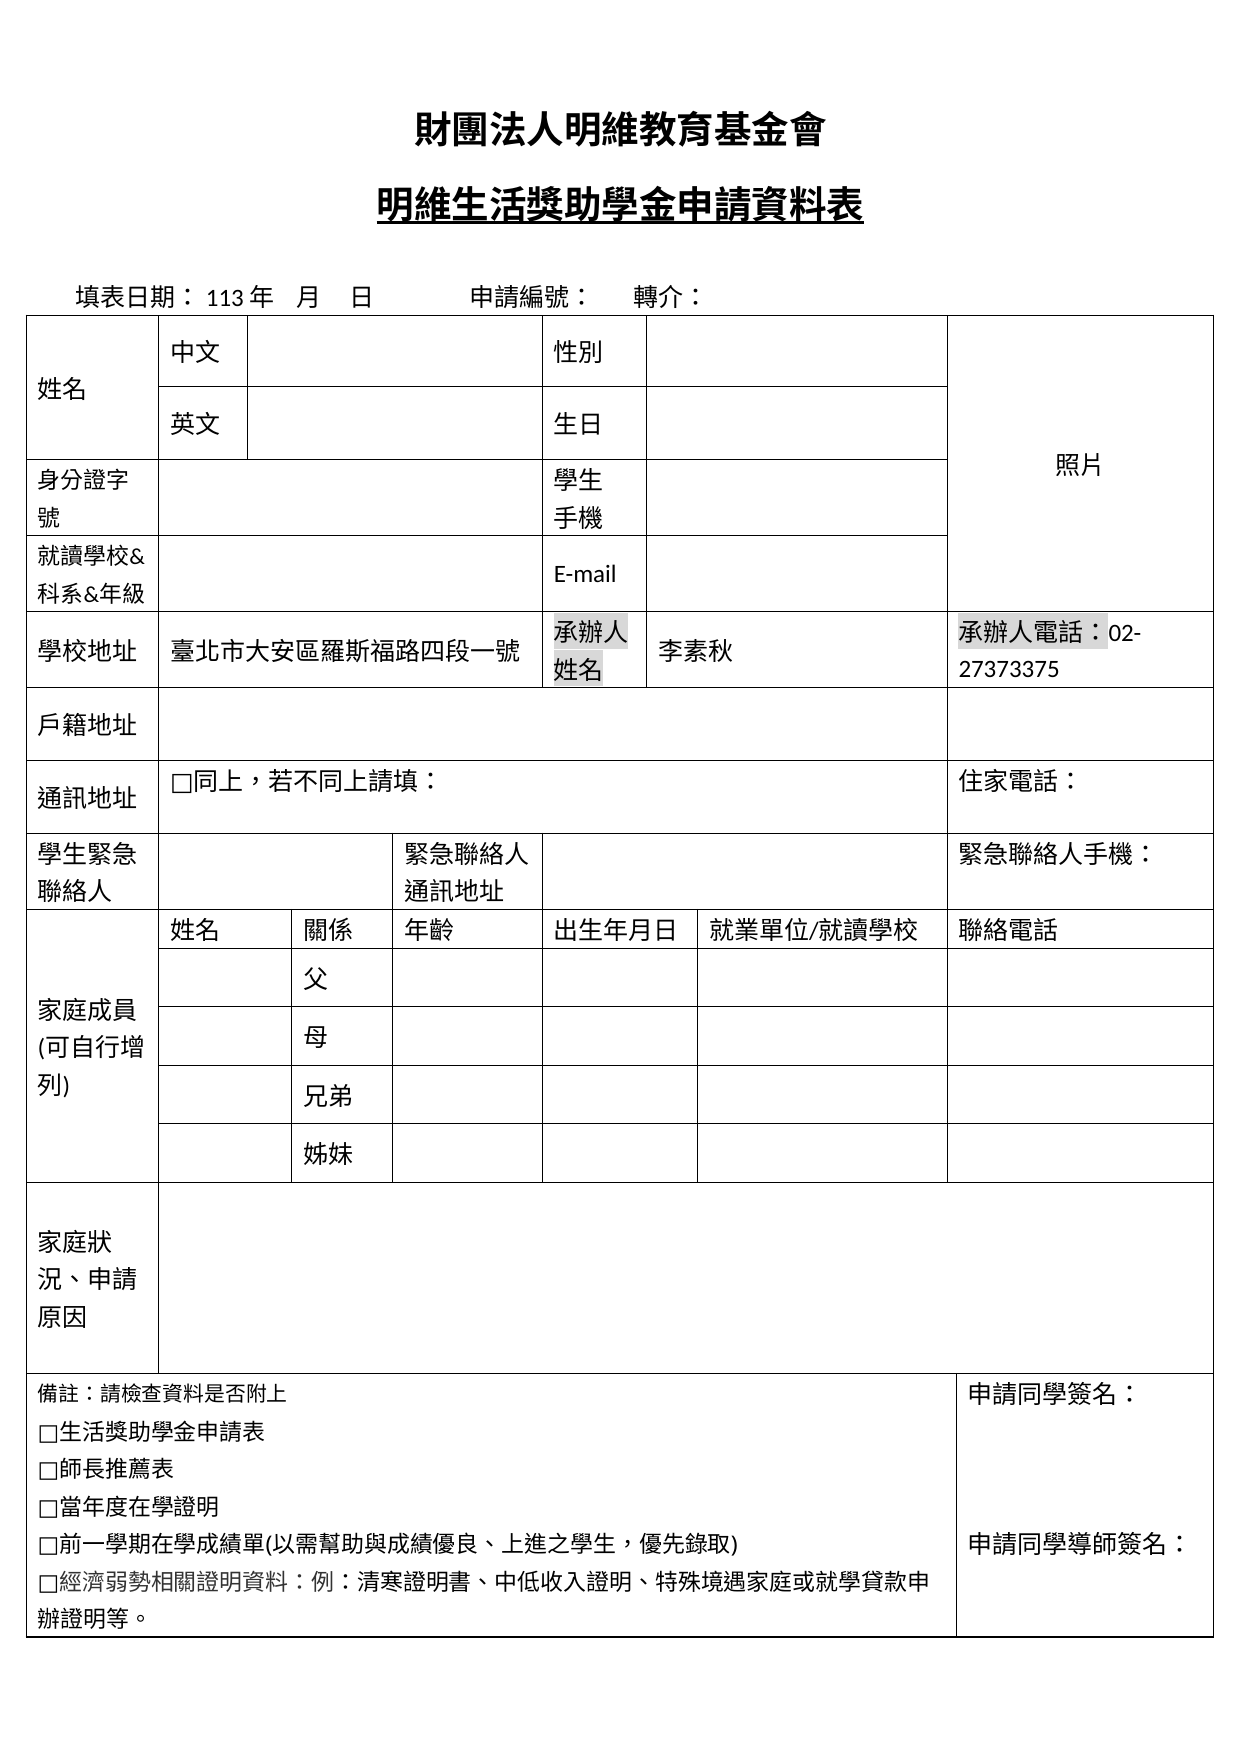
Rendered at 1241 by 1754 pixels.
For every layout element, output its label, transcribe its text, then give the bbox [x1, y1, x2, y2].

table_cell [647, 536, 947, 611]
table_cell [543, 1007, 697, 1065]
table_cell [698, 949, 947, 1006]
table_cell 緊急聯絡人通訊地址 [393, 834, 542, 909]
table_cell E-mail [543, 536, 646, 611]
table_cell 父 [292, 949, 392, 1006]
table_cell 臺北市大安區羅斯福路四段一號 [159, 612, 542, 687]
table_cell 英文 [159, 387, 247, 459]
table_cell [393, 949, 542, 1006]
table_header [248, 316, 542, 386]
table_cell 通訊地址 [27, 761, 158, 833]
table_cell 就讀學校&科系&年級 [27, 536, 158, 611]
table_cell 戶籍地址 [27, 688, 158, 760]
table_cell 備註：請檢查資料是否附上 □生活獎助學金申請表 □師長推薦表 □當年度在學證明 □前一學期在學成績單(以需幫助與成績優良、上進之學生，優先錄取) □經濟弱勢相關證明資料：例：清寒證明書、中低收入證明、特殊境遇家庭或就學貸款申辦證明等。 [27, 1374, 956, 1636]
table_cell 學校地址 [27, 612, 158, 687]
table_cell [698, 1066, 947, 1123]
table_header 中文 [159, 316, 247, 386]
table_cell 家庭狀況、申請原因 [27, 1183, 158, 1373]
table_cell 出生年月日 [543, 910, 697, 948]
table_cell 生日 [543, 387, 646, 459]
table_header 照片 [948, 316, 1213, 611]
table_cell 聯絡電話 [948, 910, 1213, 948]
table_cell [948, 1066, 1213, 1123]
table_cell [393, 1007, 542, 1065]
table_cell [948, 949, 1213, 1006]
table_cell [647, 387, 947, 459]
table_header [647, 316, 947, 386]
table_cell 姓名 [159, 910, 291, 948]
table_cell [159, 1066, 291, 1123]
table_cell 姊妹 [292, 1124, 392, 1182]
table_cell 學生 手機 [543, 460, 646, 535]
table_cell 家庭成員(可自行增列) [27, 910, 158, 1182]
table_cell [159, 536, 542, 611]
table_cell □同上，若不同上請填： [159, 761, 947, 833]
table_cell 就業單位/就讀學校 [698, 910, 947, 948]
table_cell 關係 [292, 910, 392, 948]
table_cell [948, 688, 1213, 760]
table_cell [647, 460, 947, 535]
table_cell [948, 1124, 1213, 1182]
table_cell [159, 1007, 291, 1065]
table_cell 承辦人電話：02-27373375 [948, 612, 1213, 687]
table_cell 緊急聯絡人手機： [948, 834, 1213, 909]
table_cell [159, 1124, 291, 1182]
table_cell [543, 1066, 697, 1123]
table_cell 申請同學簽名： 申請同學導師簽名： [957, 1374, 1213, 1636]
table_cell 李素秋 [647, 612, 947, 687]
table_cell [159, 1183, 1213, 1373]
table_cell 承辦人姓名 [543, 612, 646, 687]
table_cell 母 [292, 1007, 392, 1065]
table_cell [159, 949, 291, 1006]
table_cell [543, 834, 947, 909]
table_cell 兄弟 [292, 1066, 392, 1123]
table_cell 年齡 [393, 910, 542, 948]
text 填表日期： 113 年 月 日 申請編號： 轉介： [75, 277, 1165, 314]
table_cell 身分證字號 [27, 460, 158, 535]
table_cell [159, 460, 542, 535]
table_cell 住家電話： [948, 761, 1213, 833]
table_cell [159, 688, 947, 760]
table_cell [248, 387, 542, 459]
table_cell 學生緊急聯絡人 [27, 834, 158, 909]
table_cell [393, 1066, 542, 1123]
table_cell [543, 1124, 697, 1182]
text 明維生活獎助學金申請資料表 [75, 164, 1165, 239]
table_cell [543, 949, 697, 1006]
text 財團法人明維教育基金會 [75, 89, 1165, 164]
table_header 姓名 [27, 316, 158, 459]
table_cell [698, 1007, 947, 1065]
table_cell [393, 1124, 542, 1182]
table_cell [948, 1007, 1213, 1065]
table_header 性別 [543, 316, 646, 386]
table_cell [698, 1124, 947, 1182]
table_cell [159, 834, 392, 909]
